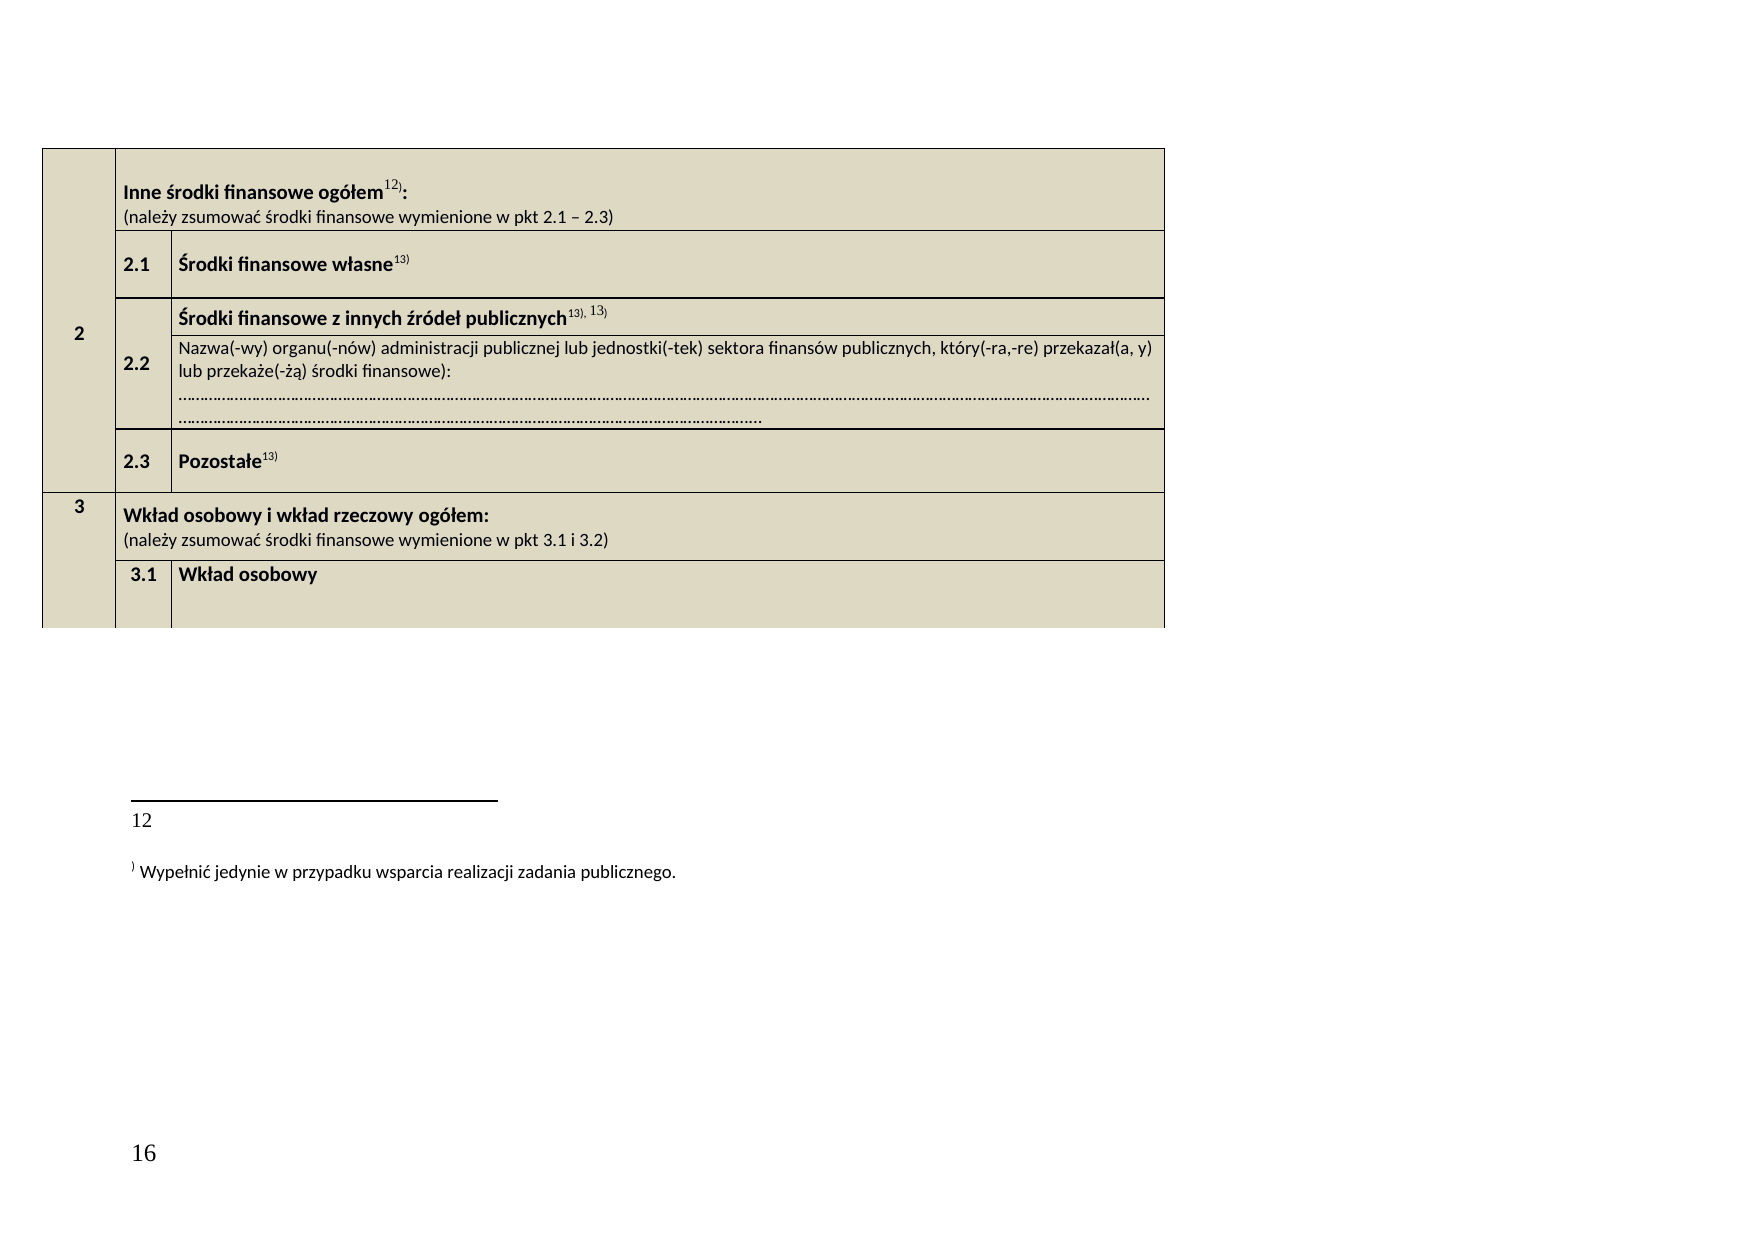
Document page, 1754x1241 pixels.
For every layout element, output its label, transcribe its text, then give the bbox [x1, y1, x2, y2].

table_cell Inne środki finansowe ogółem): (należy zsumować środki finansowe wymienione w pkt 2.1 – 2.3) [116, 149, 1164, 230]
table_cell Wkład osobowy i wkład rzeczowy ogółem: (należy zsumować środki finansowe wymienione w pkt 3.1 i 3.2) [116, 493, 1164, 560]
table_cell Środki finansowe z innych źródeł publicznych13), ) [172, 299, 1164, 335]
table_cell Wkład osobowy [172, 561, 1164, 628]
table_cell 2.2 [116, 299, 171, 428]
table_cell Pozostałe13) [172, 430, 1164, 492]
table_cell 2 [43, 149, 115, 492]
table_cell 2.3 [116, 430, 171, 492]
table_cell 2.1 [116, 231, 171, 297]
table_cell Nazwa(-wy) organu(-nów) administracji publicznej lub jednostki(-tek) sektora finansów publicznych, który(-ra,-re) przekazał(a, y) lub przekaże(-żą) środki finansowe): ……………………………………………………………………………………………………………………………………………………………………………………………………………………………………………………………………………………………………………………………... [172, 336, 1164, 428]
table_cell 3 [43, 493, 115, 628]
table_cell 3.1 [116, 561, 171, 628]
table_cell Środki finansowe własne13) [172, 231, 1164, 297]
